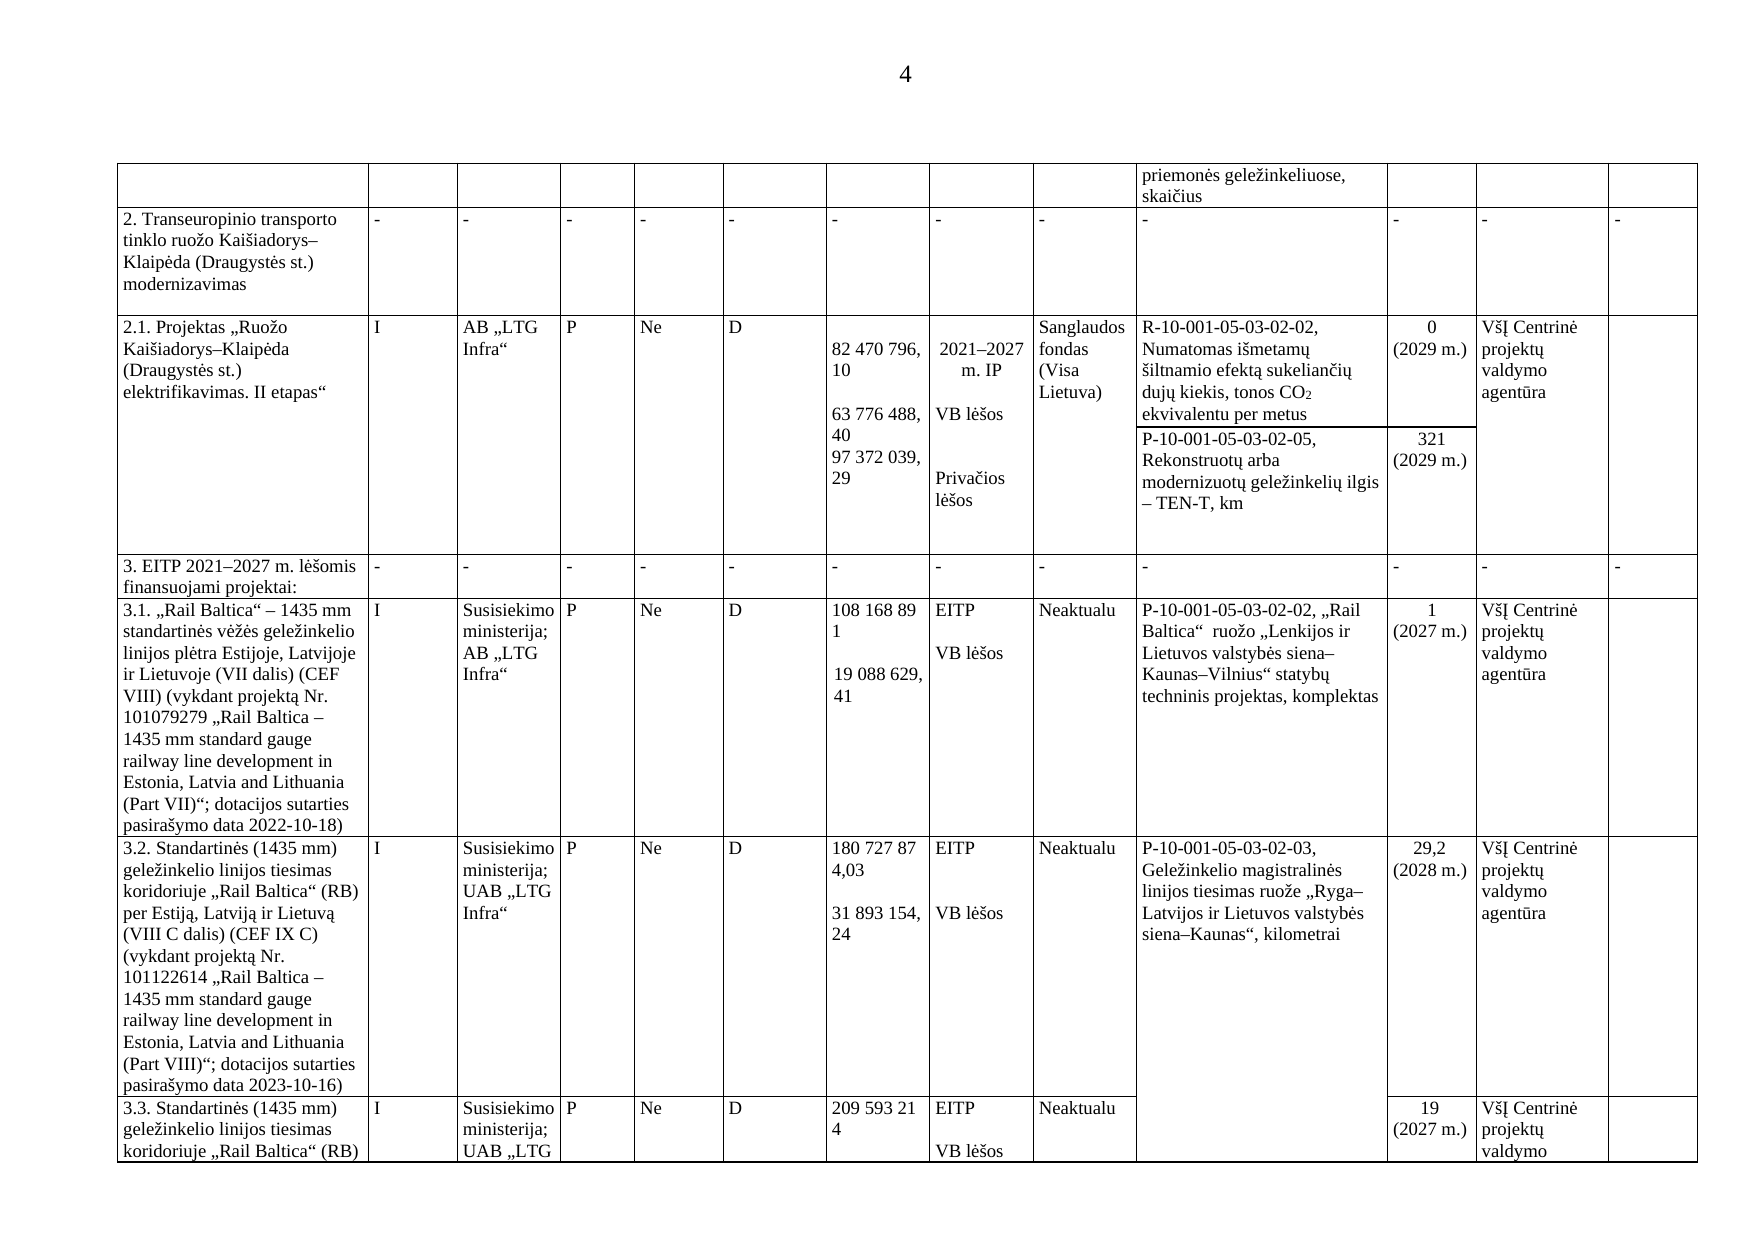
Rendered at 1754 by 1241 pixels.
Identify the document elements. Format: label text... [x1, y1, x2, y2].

table_cell - [1388, 555, 1476, 598]
table_cell - [1034, 555, 1136, 598]
table_cell Ne [635, 837, 723, 1096]
table_cell 29,2 (2028 m.) [1388, 837, 1476, 1096]
table_cell - [930, 208, 1033, 315]
table_cell [1609, 316, 1697, 553]
table_cell I [369, 599, 457, 836]
table_cell Ne [635, 599, 723, 836]
table_cell P-10-001-05-03-02-03, Geležinkelio magistralinės linijos tiesimas ruože „Ryga–Latvijos ir Lietuvos valstybės siena–Kaunas“, kilometrai [1137, 837, 1387, 1161]
table_cell P [561, 1097, 634, 1161]
table_cell 1 (2027 m.) [1388, 599, 1476, 836]
table_cell 3.2. Standartinės (1435 mm) geležinkelio linijos tiesimas koridoriuje „Rail Baltica“ (RB) per Estiją, Latviją ir Lietuvą (VIII C dalis) (CEF IX C) (vykdant projektą Nr. 101122614 „Rail Baltica – 1435 mm standard gauge railway line development in Estonia, Latvia and Lithuania (Part VIII)“; dotacijos sutarties pasirašymo data 2023-10-16) [118, 837, 368, 1096]
table_cell VšĮ Centrinė projektų valdymo [1477, 1097, 1608, 1161]
table_cell [458, 164, 560, 207]
table_cell Neaktualu [1034, 599, 1136, 836]
table_cell AB „LTG Infra“ [458, 316, 560, 553]
table_cell EITP VB lėšos [930, 599, 1033, 836]
table_cell - [827, 555, 929, 598]
table_cell 3. EITP 2021–2027 m. lėšomis finansuojami projektai: [118, 555, 368, 598]
table_cell - [930, 555, 1033, 598]
table_cell 321 (2029 m.) [1388, 428, 1476, 553]
table_cell - [724, 555, 826, 598]
table_cell - [827, 208, 929, 315]
table_cell [1609, 164, 1697, 207]
table_cell D [724, 837, 826, 1096]
table_cell Neaktualu [1034, 837, 1136, 1096]
table_cell 2. Transeuropinio transporto tinklo ruožo Kaišiadorys–Klaipėda (Draugystės st.) modernizavimas [118, 208, 368, 315]
table_cell 180 727 874,03 31 893 154,24 [827, 837, 929, 1096]
table_cell - [1137, 208, 1387, 315]
table_cell D [724, 1097, 826, 1161]
table_cell - [1609, 208, 1697, 315]
table_cell [1477, 164, 1608, 207]
table_cell priemonės geležinkeliuose, skaičius [1137, 164, 1387, 207]
table_cell VšĮ Centrinė projektų valdymo agentūra [1477, 837, 1608, 1096]
table_cell [1609, 837, 1697, 1096]
table_cell 3.1. „Rail Baltica“ – 1435 mm standartinės vėžės geležinkelio linijos plėtra Estijoje, Latvijoje ir Lietuvoje (VII dalis) (CEF VIII) (vykdant projektą Nr. 101079279 „Rail Baltica – 1435 mm standard gauge railway line development in Estonia, Latvia and Lithuania (Part VII)“; dotacijos sutarties pasirašymo data 2022-10-18) [118, 599, 368, 836]
table_cell I [369, 1097, 457, 1161]
table_cell [561, 164, 634, 207]
table_cell 82 470 796,10 63 776 488,40 97 372 039,29 [827, 316, 929, 553]
table_cell - [458, 208, 560, 315]
table_cell 2.1. Projektas „Ruožo Kaišiadorys–Klaipėda (Draugystės st.) elektrifikavimas. II etapas“ [118, 316, 368, 553]
table_cell - [369, 208, 457, 315]
table_cell - [635, 208, 723, 315]
table_cell P [561, 316, 634, 553]
table_cell D [724, 316, 826, 553]
table_cell - [1477, 208, 1608, 315]
table_cell [1609, 599, 1697, 836]
table_cell - [1477, 555, 1608, 598]
table_cell D [724, 599, 826, 836]
table_cell P-10-001-05-03-02-02, „Rail Baltica“ ruožo „Lenkijos ir Lietuvos valstybės siena–Kaunas–Vilnius“ statybų techninis projektas, komplektas [1137, 599, 1387, 836]
table_cell I [369, 837, 457, 1096]
table_cell - [1034, 208, 1136, 315]
table_cell 2021–2027 m. IP VB lėšos Privačios lėšos [930, 316, 1033, 553]
table_cell EITP VB lėšos [930, 837, 1033, 1096]
table_cell P [561, 837, 634, 1096]
table_cell 209 593 214 [827, 1097, 929, 1161]
table_cell 3.3. Standartinės (1435 mm) geležinkelio linijos tiesimas koridoriuje „Rail Baltica“ (RB) [118, 1097, 368, 1161]
table_cell Neaktualu [1034, 1097, 1136, 1161]
table_cell - [561, 208, 634, 315]
table_cell VšĮ Centrinė projektų valdymo agentūra [1477, 599, 1608, 836]
table_cell 19 (2027 m.) [1388, 1097, 1476, 1161]
table_cell R-10-001-05-03-02-02, Numatomas išmetamų šiltnamio efektą sukeliančių dujų kiekis, tonos CO2 ekvivalentu per metus [1137, 316, 1387, 426]
table_cell - [458, 555, 560, 598]
table_cell [118, 164, 368, 207]
table_cell Sanglaudos fondas (Visa Lietuva) [1034, 316, 1136, 553]
table_cell Susisiekimo ministerija; UAB „LTG [458, 1097, 560, 1161]
table_cell 108 168 891 19 088 629,41 [827, 599, 929, 836]
table_cell Ne [635, 1097, 723, 1161]
table_cell Susisiekimo ministerija; AB „LTG Infra“ [458, 599, 560, 836]
table_cell 0 (2029 m.) [1388, 316, 1476, 426]
table_cell [827, 164, 929, 207]
table_cell - [1137, 555, 1387, 598]
table_cell P [561, 599, 634, 836]
table_cell [1609, 1097, 1697, 1161]
table_cell [724, 164, 826, 207]
table_cell - [635, 555, 723, 598]
table_cell P-10-001-05-03-02-05, Rekonstruotų arba modernizuotų geležinkelių ilgis – TEN-T, km [1137, 428, 1387, 553]
table_cell - [369, 555, 457, 598]
table_cell - [1609, 555, 1697, 598]
table_cell - [724, 208, 826, 315]
table_cell - [1388, 208, 1476, 315]
table_cell [635, 164, 723, 207]
table_cell I [369, 316, 457, 553]
table_cell Ne [635, 316, 723, 553]
table_cell - [561, 555, 634, 598]
table_cell [930, 164, 1033, 207]
table_cell [369, 164, 457, 207]
table_cell [1388, 164, 1476, 207]
table_cell VšĮ Centrinė projektų valdymo agentūra [1477, 316, 1608, 553]
table_cell [1034, 164, 1136, 207]
table_cell Susisiekimo ministerija; UAB „LTG Infra“ [458, 837, 560, 1096]
table_cell EITP VB lėšos [930, 1097, 1033, 1161]
